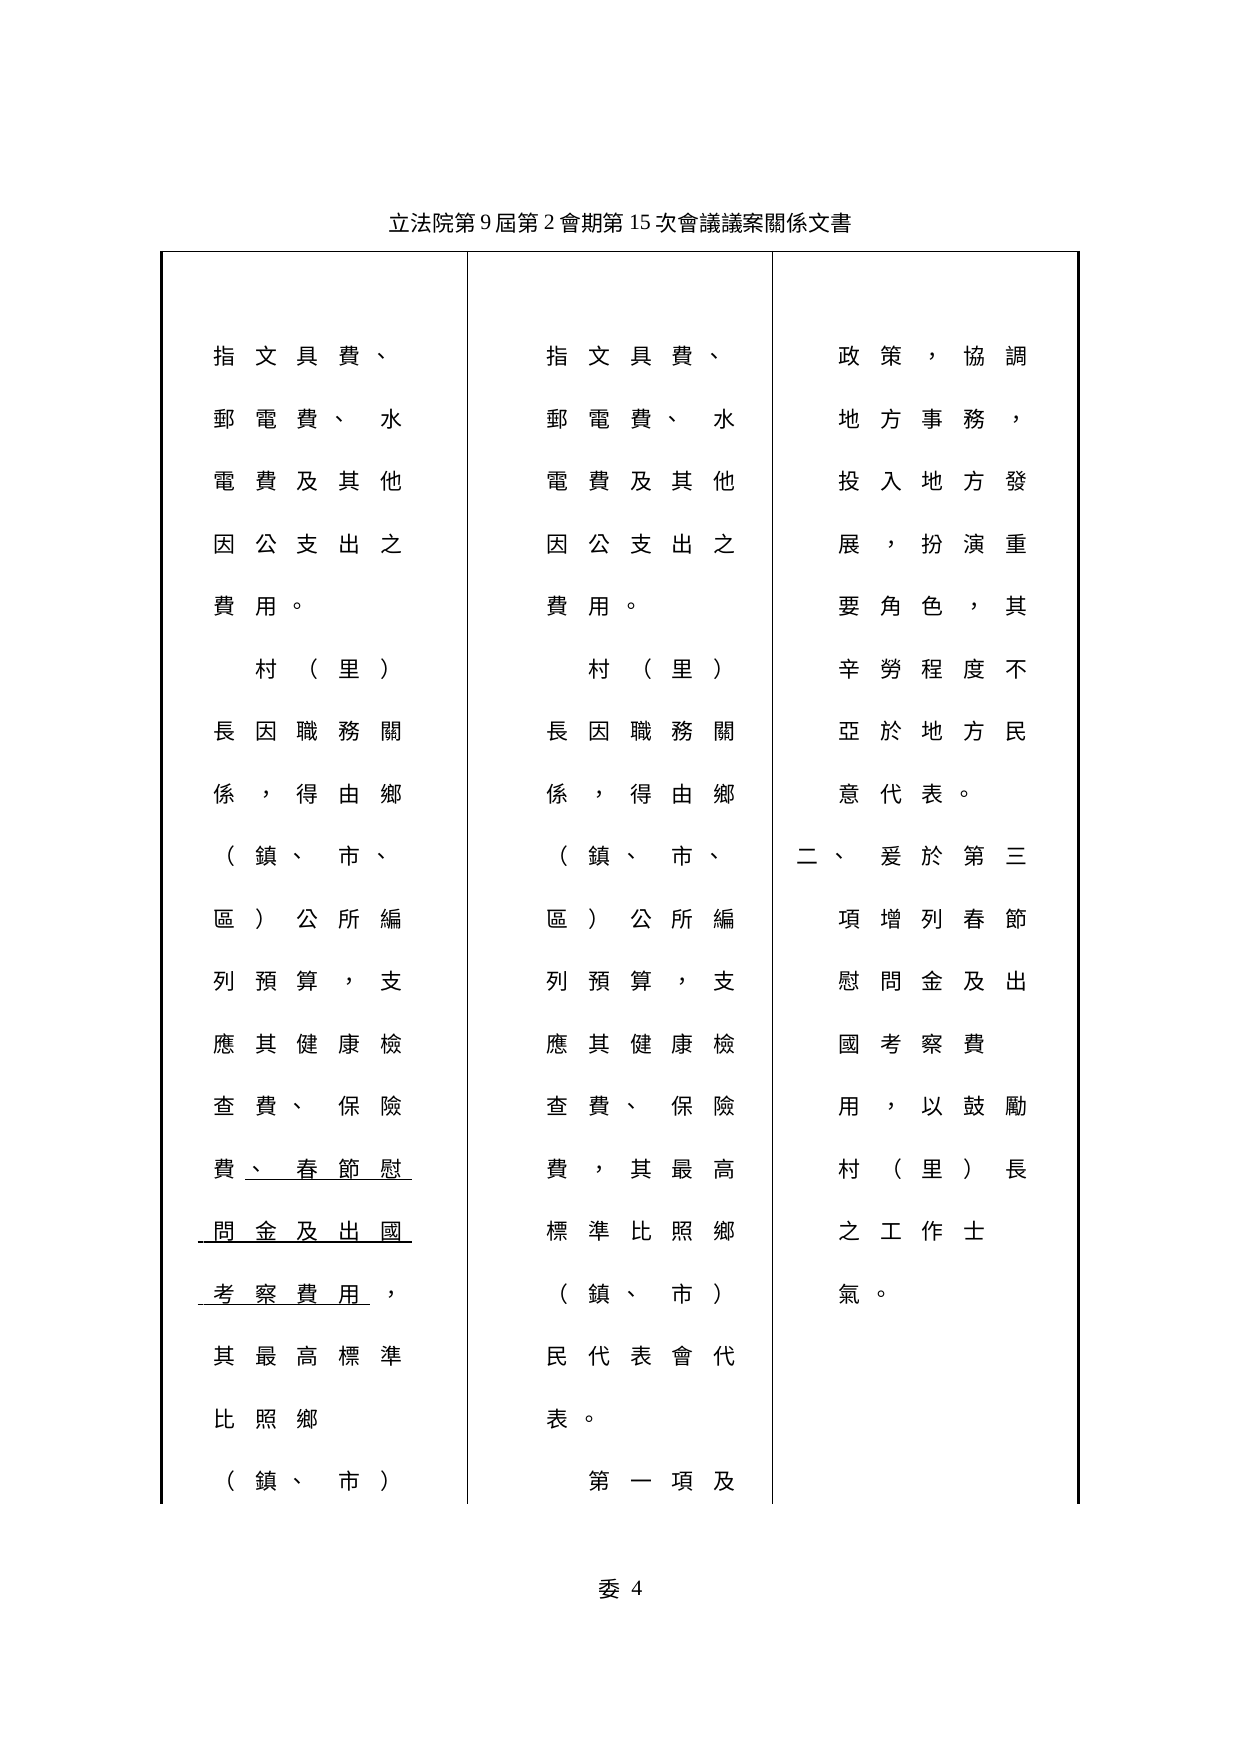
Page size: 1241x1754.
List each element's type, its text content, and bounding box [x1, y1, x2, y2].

table_cell 政策，協調地方事務，投入地方發展，扮演重要角色，其辛勞程度不亞於地方民意代表。 二、爰於第三項增列春節慰問金及出國考察費用，以鼓勵村（里）長之工作士氣。 [773, 252, 1077, 1504]
table_cell 指文具費、郵電費、水電費及其他因公支出之費用。 村（里）長因職務關係，得由鄉（鎮、市、區）公所編列預算，支應其健康檢查費、保險費、春節慰問金及出國考察費用，其最高標準比照鄉（鎮、市） [163, 252, 467, 1504]
table_cell 指文具費、郵電費、水電費及其他因公支出之費用。 村（里）長因職務關係，得由鄉（鎮、市、區）公所編列預算，支應其健康檢查費、保險費，其最高標準比照鄉（鎮、市）民代表會代表。 第一項及 [468, 252, 772, 1504]
